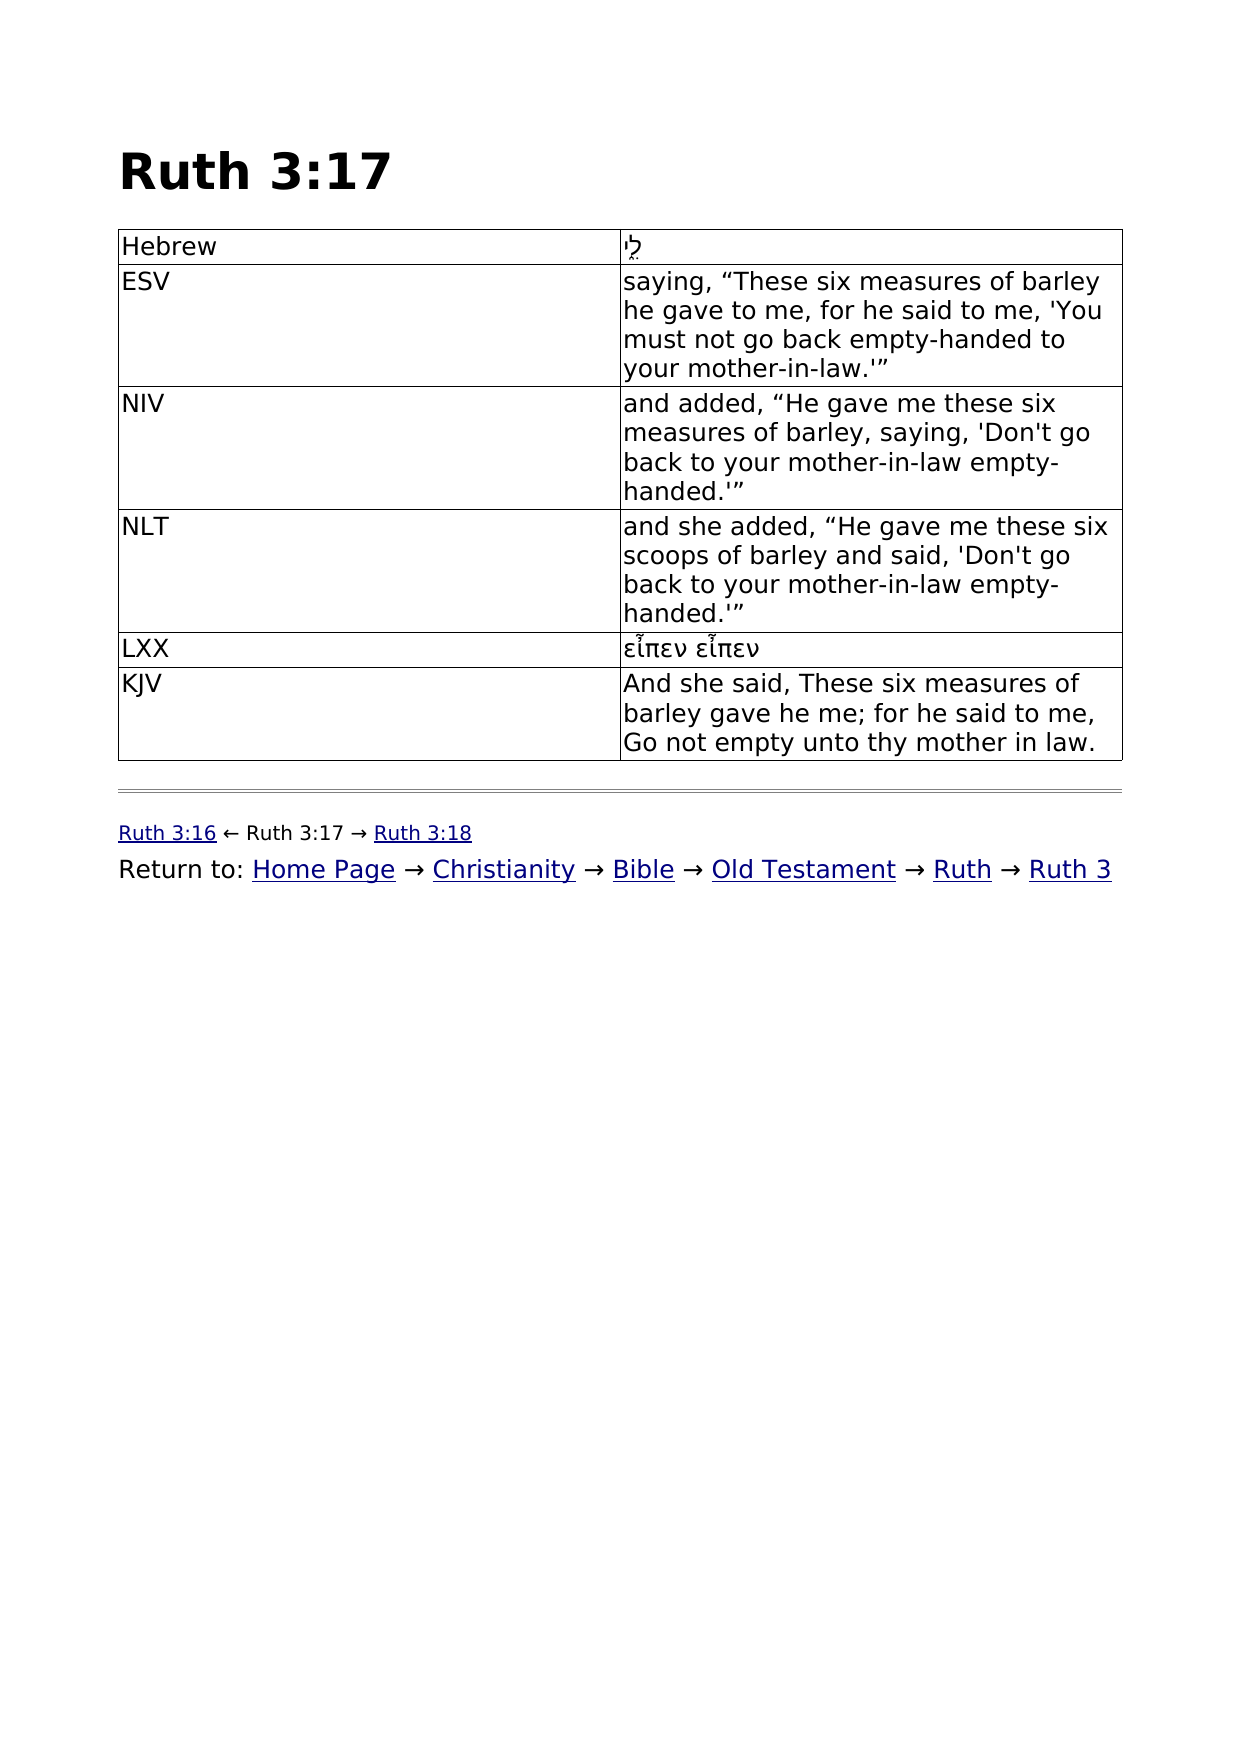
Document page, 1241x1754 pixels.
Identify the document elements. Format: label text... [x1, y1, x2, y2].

text Return to: Home Page → Christianity → Bible → Old Testament → Ruth → Ruth 3 [118, 855, 1122, 884]
table_cell and she added, “He gave me these six scoops of barley and said, 'Don't go back to your mother-in-law empty-handed.'” [621, 510, 1122, 632]
table_cell NLT [119, 510, 620, 632]
table_header לִ֑י [621, 230, 1122, 264]
table_cell NIV [119, 387, 620, 509]
table_cell LXX [119, 633, 620, 667]
table_header Hebrew [119, 230, 620, 264]
subtitle Ruth 3:17 [118, 143, 1122, 201]
table_cell and added, “He gave me these six measures of barley, saying, 'Don't go back to your mother-in-law empty-handed.'” [621, 387, 1122, 509]
table_cell KJV [119, 668, 620, 760]
text Ruth 3:16 ← Ruth 3:17 → Ruth 3:18 [118, 821, 1122, 855]
table_cell ESV [119, 265, 620, 386]
table_cell saying, “These six measures of barley he gave to me, for he said to me, 'You must not go back empty-handed to your mother-in-law.'” [621, 265, 1122, 386]
table_cell εἶπεν εἶπεν [621, 633, 1122, 667]
table_cell And she said, These six measures of barley gave he me; for he said to me, Go not empty unto thy mother in law. [621, 668, 1122, 760]
